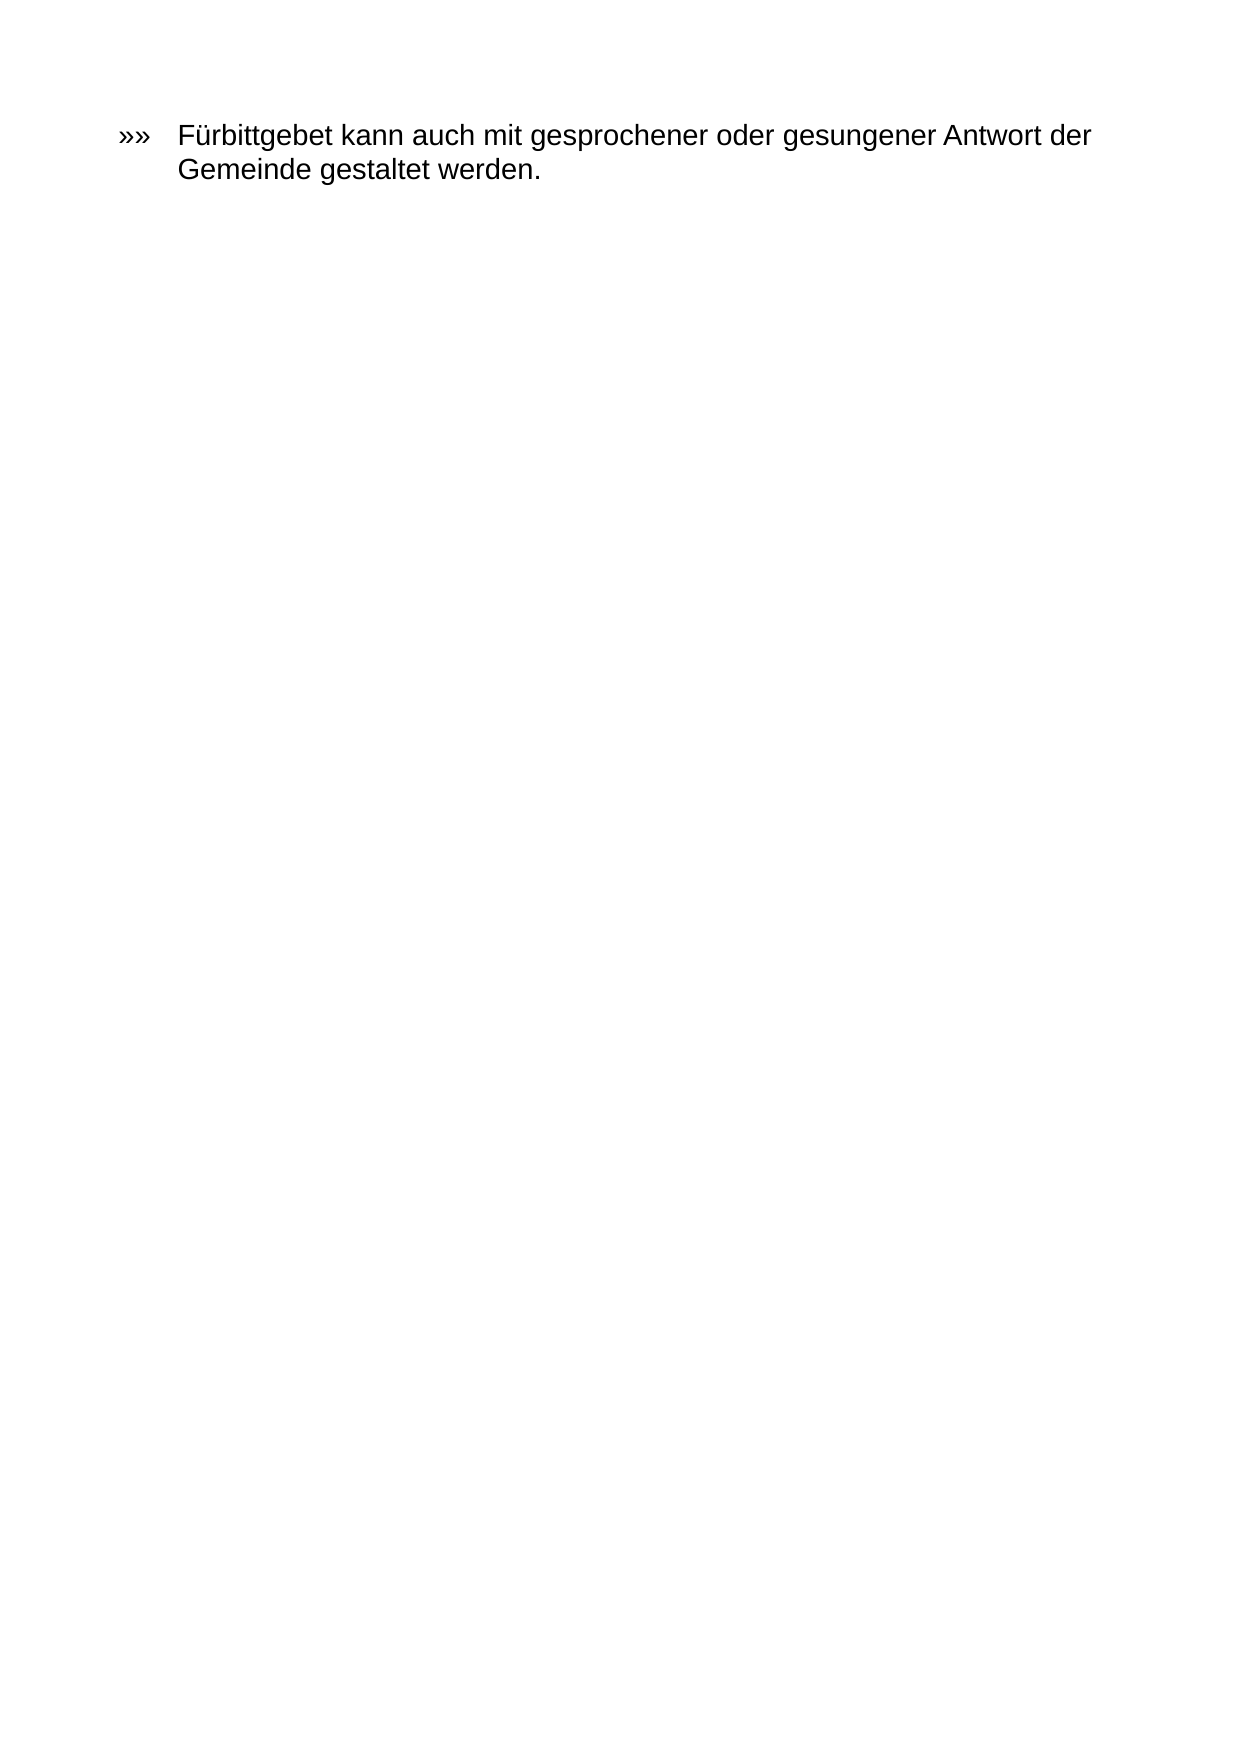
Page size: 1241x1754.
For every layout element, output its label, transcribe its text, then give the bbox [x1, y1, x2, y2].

text »» Fürbittgebet kann auch mit gesprochener oder gesungener Antwort der Gemeinde gestaltet werden. [118, 118, 1122, 185]
